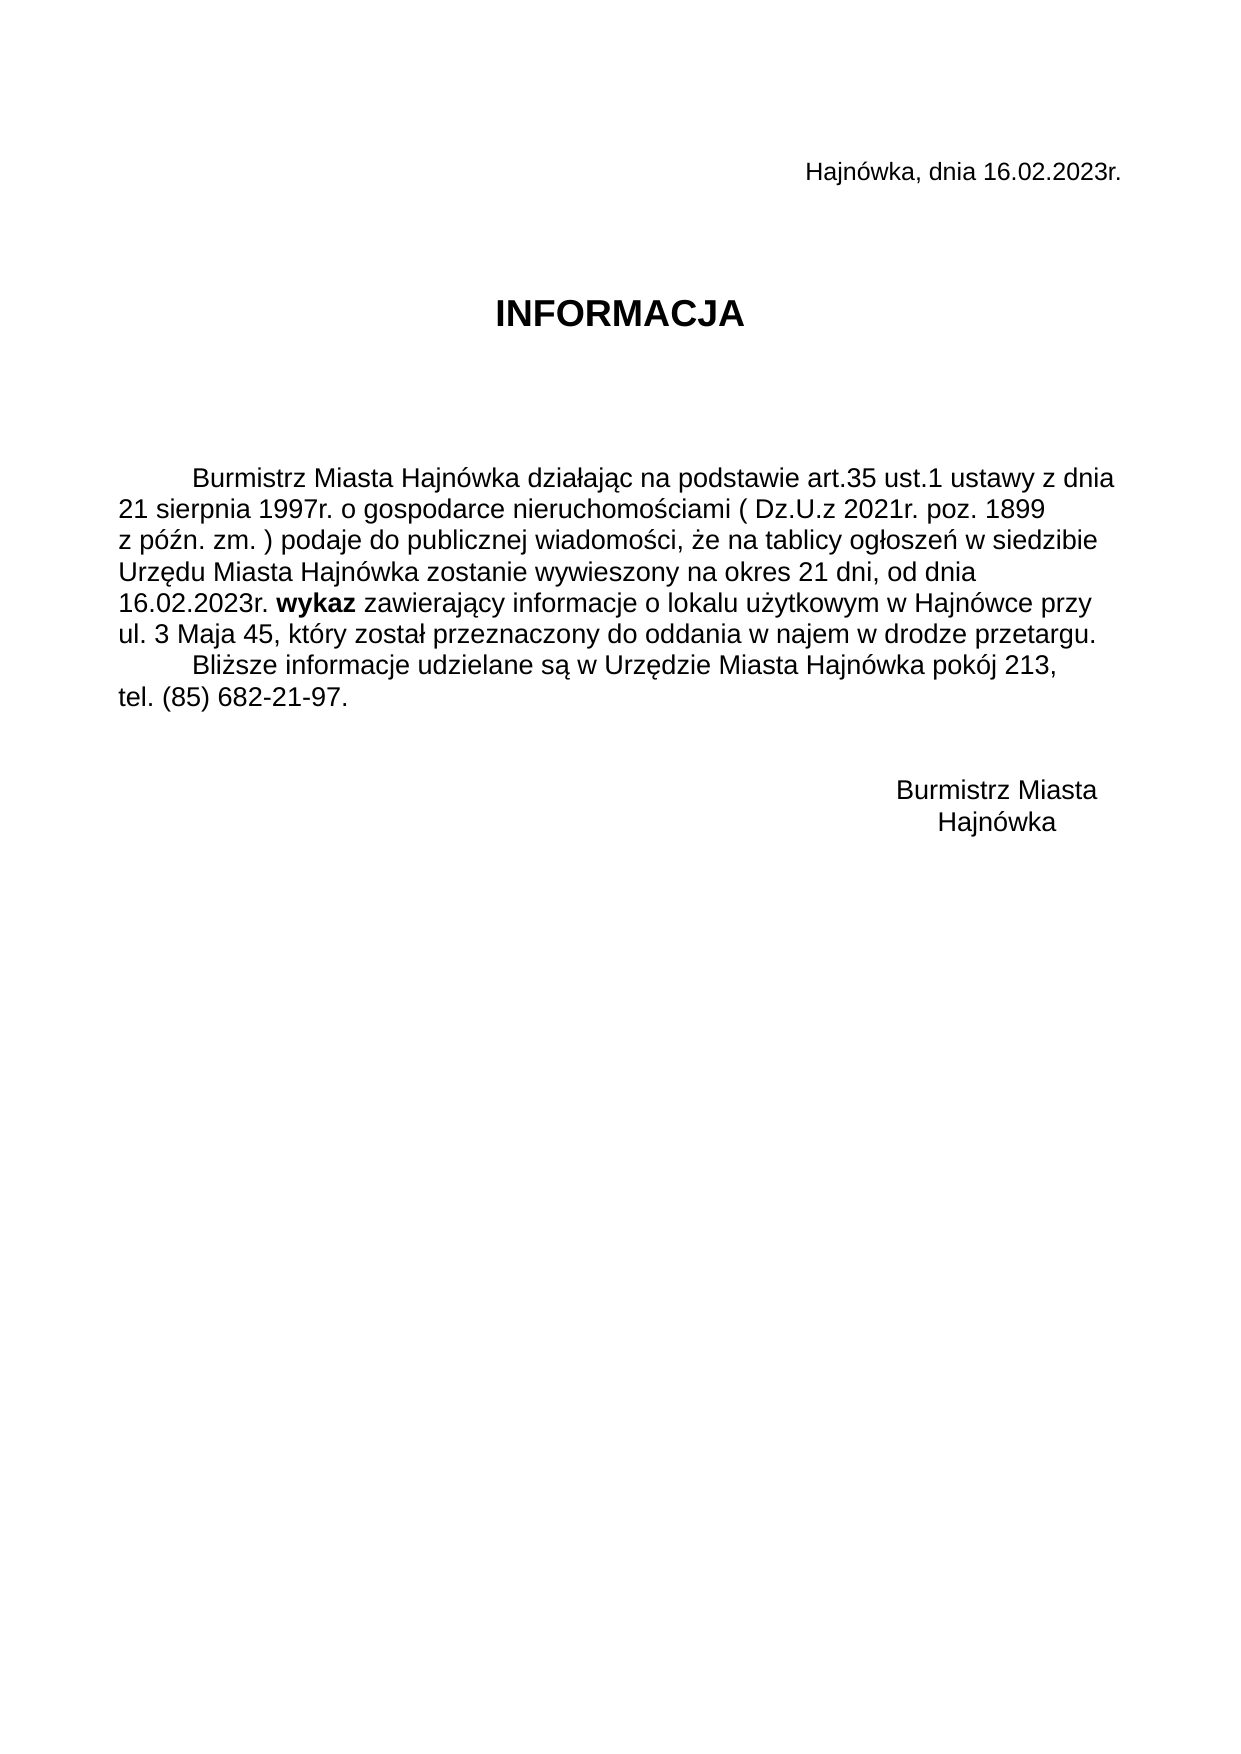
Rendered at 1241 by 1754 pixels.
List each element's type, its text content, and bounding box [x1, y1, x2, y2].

subtitle INFORMACJA [118, 291, 1122, 334]
text Burmistrz Miasta Hajnówka działając na podstawie art.35 ust.1 ustawy z dnia 21 sierpnia 1997r. o gospodarce nieruchomościami ( Dz.U.z 2021r. poz. 1899 z późn. zm. ) podaje do publicznej wiadomości, że na tablicy ogłoszeń w siedzibie Urzędu Miasta Hajnówka zostanie wywieszony na okres 21 dni, od dnia 16.02.2023r. wykaz zawierający informacje o lokalu użytkowym w Hajnówce przy ul. 3 Maja 45, który został przeznaczony do oddania w najem w drodze przetargu. [118, 462, 1122, 649]
text Hajnówka, dnia 16.02.2023r. [118, 157, 1122, 185]
text Burmistrz Miasta Hajnówka [871, 774, 1122, 837]
text Bliższe informacje udzielane są w Urzędzie Miasta Hajnówka pokój 213, tel. (85) 682-21-97. [118, 649, 1122, 712]
